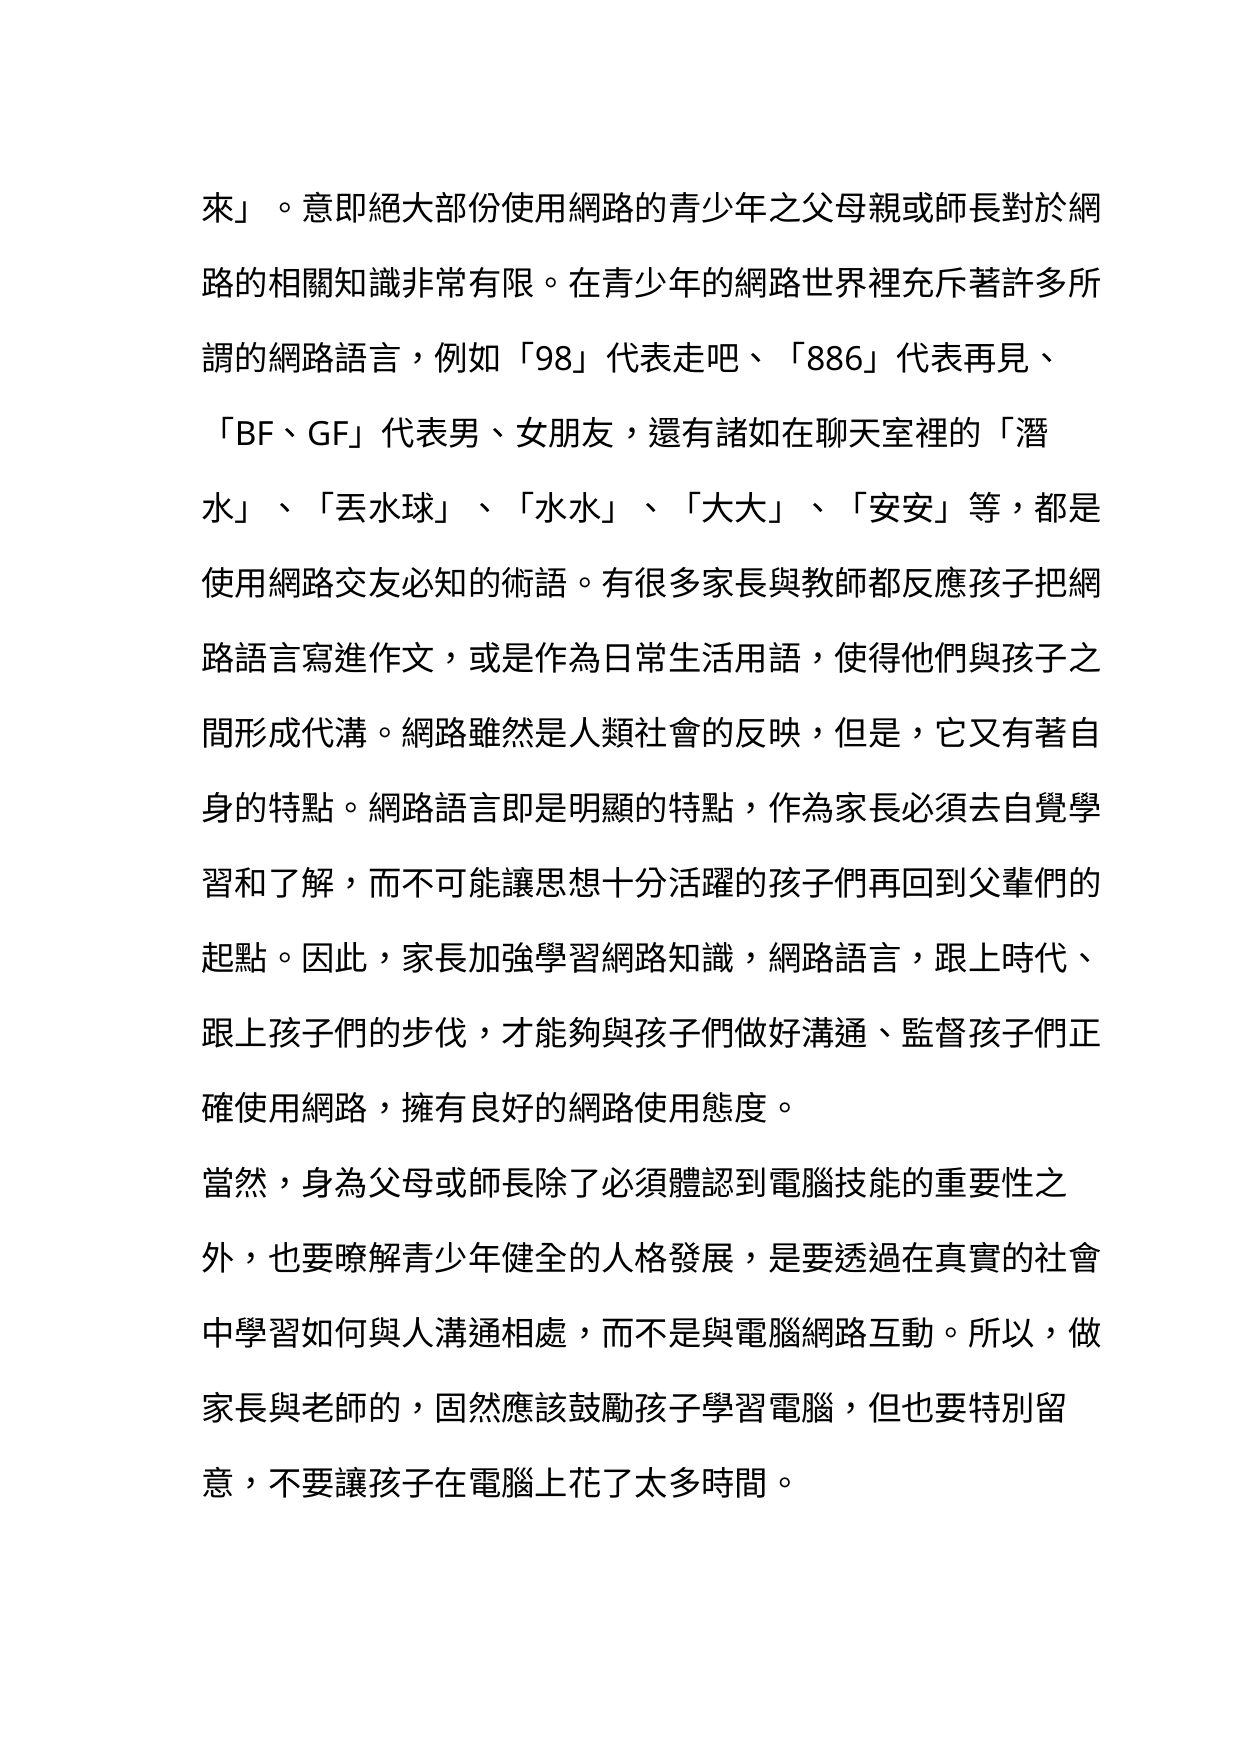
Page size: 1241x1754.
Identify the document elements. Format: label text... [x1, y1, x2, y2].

table_cell [184, 165, 197, 1522]
table_cell 來」。意即絕大部份使用網路的青少年之父母親或師長對於網路的相關知識非常有限。在青少年的網路世界裡充斥著許多所謂的網路語言，例如「98」代表走吧、「886」代表再見、「BF、GF」代表男、女朋友，還有諸如在聊天室裡的「潛水」、「丟水球」、「水水」、「大大」、「安安」等，都是使用網路交友必知的術語。有很多家長與教師都反應孩子把網路語言寫進作文，或是作為日常生活用語，使得他們與孩子之間形成代溝。網路雖然是人類社會的反映，但是，它又有著自身的特點。網路語言即是明顯的特點，作為家長必須去自覺學習和了解，而不可能讓思想十分活躍的孩子們再回到父輩們的起點。因此，家長加強學習網路知識，網路語言，跟上時代、跟上孩子們的步伐，才能夠與孩子們做好溝通、監督孩子們正確使用網路，擁有良好的網路使用態度。 當然，身為父母或師長除了必須體認到電腦技能的重要性之外，也要暸解青少年健全的人格發展，是要透過在真實的社會中學習如何與人溝通相處，而不是與電腦網路互動。所以，做家長與老師的，固然應該鼓勵孩子學習電腦，但也要特別留意，不要讓孩子在電腦上花了太多時間。 [198, 165, 1136, 1522]
